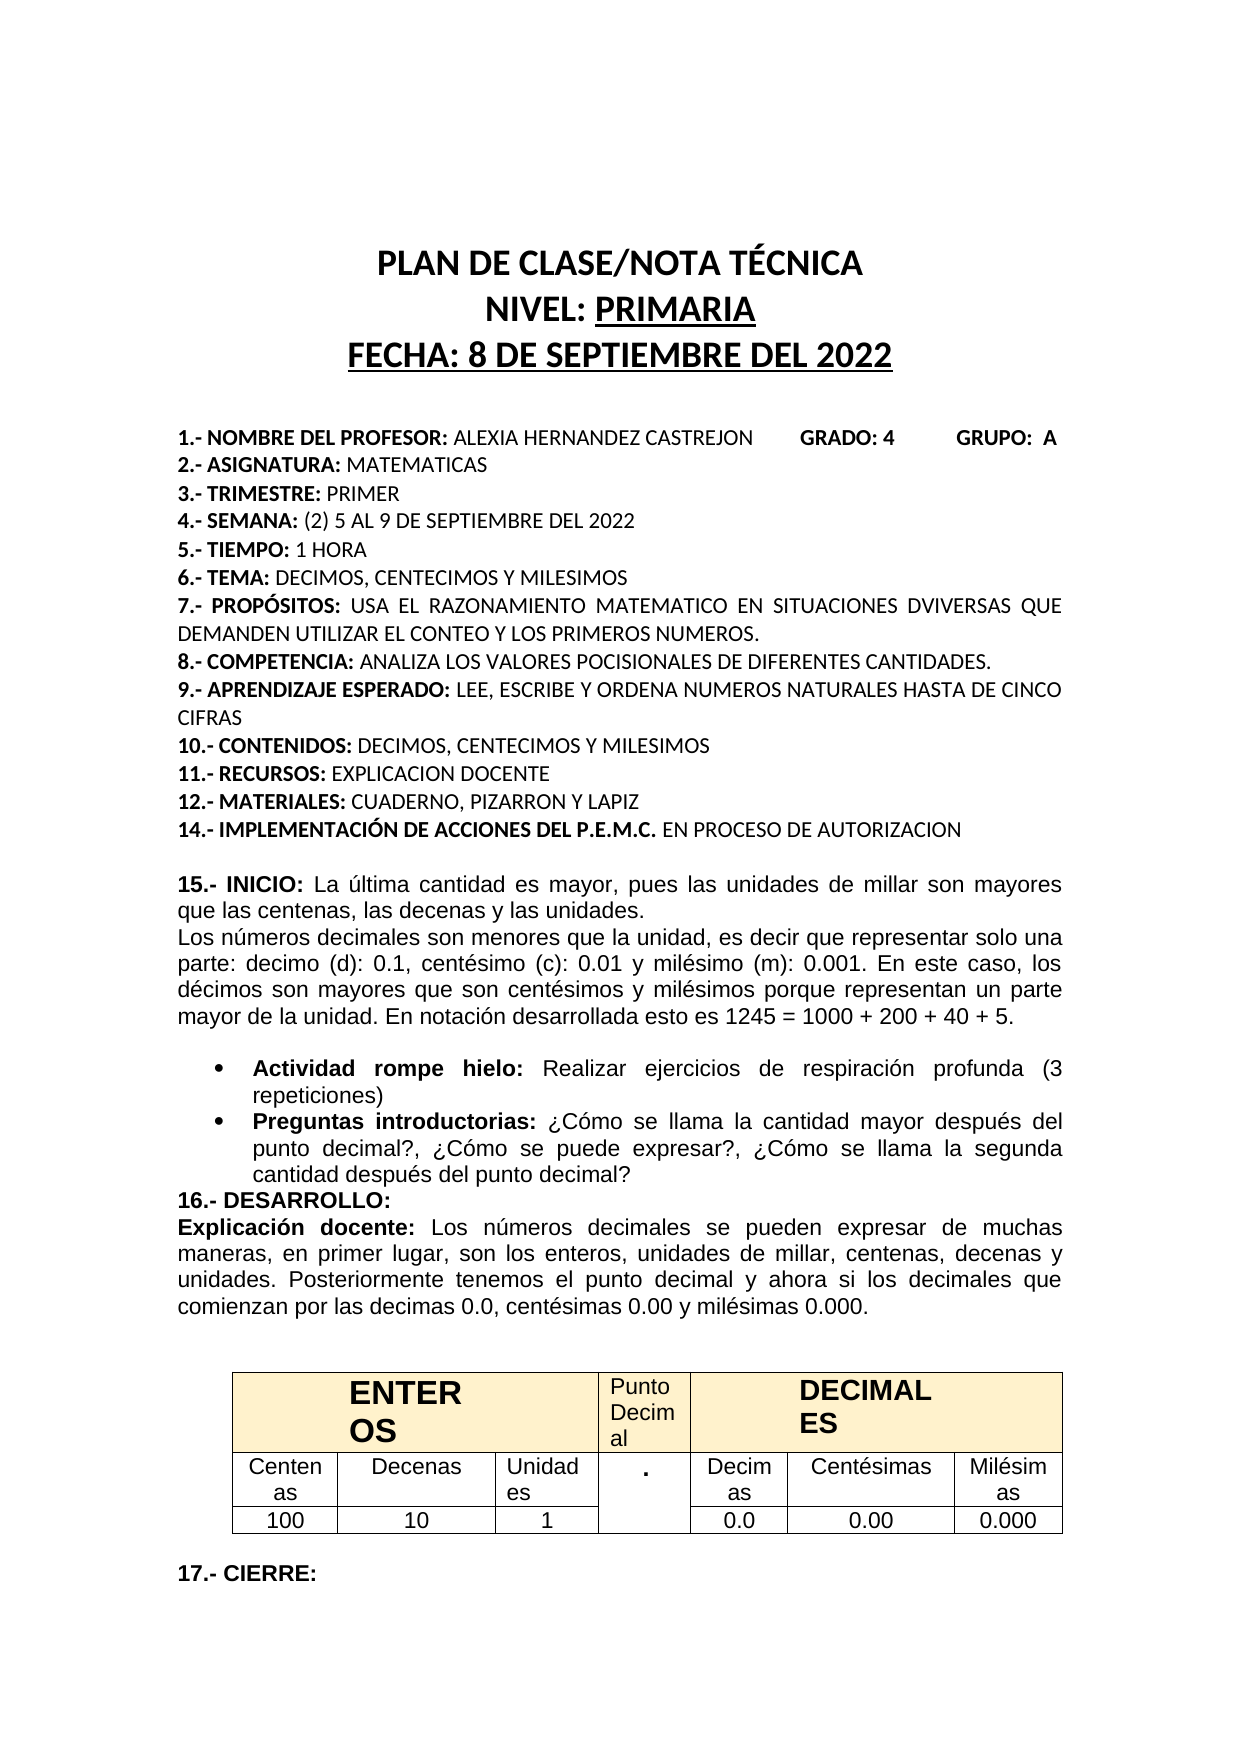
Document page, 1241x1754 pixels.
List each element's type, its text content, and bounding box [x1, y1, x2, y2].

text 10.- CONTENIDOS: DECIMOS, CENTECIMOS Y MILESIMOS [177, 731, 1063, 759]
text 12.- MATERIALES: CUADERNO, PIZARRON Y LAPIZ [177, 787, 1063, 815]
text 8.- COMPETENCIA: ANALIZA LOS VALORES POCISIONALES DE DIFERENTES CANTIDADES. [177, 647, 1063, 675]
text 3.- TRIMESTRE: PRIMER [177, 479, 1063, 507]
table_cell Decimas [691, 1453, 787, 1506]
table_header ENTEROS [338, 1373, 495, 1452]
table_cell Centésimas [788, 1453, 954, 1506]
table_cell Unidades [496, 1453, 598, 1506]
table_cell 1 [496, 1507, 598, 1533]
text 1.- NOMBRE DEL PROFESOR: ALEXIA HERNANDEZ CASTREJON GRADO: 4 GRUPO: A [177, 423, 1063, 451]
table_cell 100 [233, 1507, 337, 1533]
table_cell Decenas [338, 1453, 495, 1506]
text NIVEL: PRIMARIA [177, 285, 1063, 331]
text 17.- CIERRE: [177, 1560, 1063, 1587]
text 2.- ASIGNATURA: MATEMATICAS [177, 451, 1063, 479]
table_cell 0.000 [955, 1507, 1062, 1533]
text 7.- PROPÓSITOS: USA EL RAZONAMIENTO MATEMATICO EN SITUACIONES DVIVERSAS QUE DEMANDEN UTILIZAR EL CONTEO Y LOS PRIMEROS NUMEROS. [177, 591, 1063, 647]
text 5.- TIEMPO: 1 HORA [177, 535, 1063, 563]
table_cell . [599, 1453, 690, 1506]
text 14.- IMPLEMENTACIÓN DE ACCIONES DEL P.E.M.C. EN PROCESO DE AUTORIZACION [177, 815, 1063, 843]
text Los números decimales son menores que la unidad, es decir que representar solo una parte: decimo (d): 0.1, centésimo (c): 0.01 y milésimo (m): 0.001. En este caso, los décimos son mayores que son centésimos y milésimos porque representan un parte mayor de la unidad. En notación desarrollada esto es 1245 = 1000 + 200 + 40 + 5. [177, 924, 1063, 1029]
table_cell [599, 1506, 690, 1533]
list Preguntas introductorias: ¿Cómo se llama la cantidad mayor después del punto decimal?, ¿Cómo se puede expresar?, ¿Cómo se llama la segunda cantidad después del punto decimal? [215, 1108, 1063, 1187]
table_header DECIMALES [788, 1373, 954, 1452]
text 4.- SEMANA: (2) 5 AL 9 DE SEPTIEMBRE DEL 2022 [177, 507, 1063, 535]
text 15.- INICIO: La última cantidad es mayor, pues las unidades de millar son mayores que las centenas, las decenas y las unidades. [177, 871, 1063, 924]
table_cell 0.00 [788, 1507, 954, 1533]
text 11.- RECURSOS: EXPLICACION DOCENTE [177, 759, 1063, 787]
text 16.- DESARROLLO: [177, 1187, 1063, 1213]
text 9.- APRENDIZAJE ESPERADO: LEE, ESCRIBE Y ORDENA NUMEROS NATURALES HASTA DE CINCO CIFRAS [177, 675, 1063, 731]
table_header Punto Decimal [599, 1373, 690, 1452]
table_header [233, 1373, 338, 1452]
text PLAN DE CLASE/NOTA TÉCNICA [177, 239, 1063, 285]
table_header [691, 1373, 788, 1452]
table_header [495, 1373, 598, 1452]
text Explicación docente: Los números decimales se pueden expresar de muchas maneras, en primer lugar, son los enteros, unidades de millar, centenas, decenas y unidades. Posteriormente tenemos el punto decimal y ahora si los decimales que comienzan por las decimas 0.0, centésimas 0.00 y milésimas 0.000. [177, 1213, 1063, 1319]
list Actividad rompe hielo: Realizar ejercicios de respiración profunda (3 repeticiones) [215, 1055, 1063, 1108]
table_cell Centenas [233, 1453, 337, 1506]
table_cell 10 [338, 1507, 495, 1533]
text FECHA: 8 DE SEPTIEMBRE DEL 2022 [177, 331, 1063, 377]
table_cell Milésimas [955, 1453, 1062, 1506]
table_header [954, 1373, 1062, 1452]
table_cell 0.0 [691, 1507, 787, 1533]
text 6.- TEMA: DECIMOS, CENTECIMOS Y MILESIMOS [177, 563, 1063, 591]
